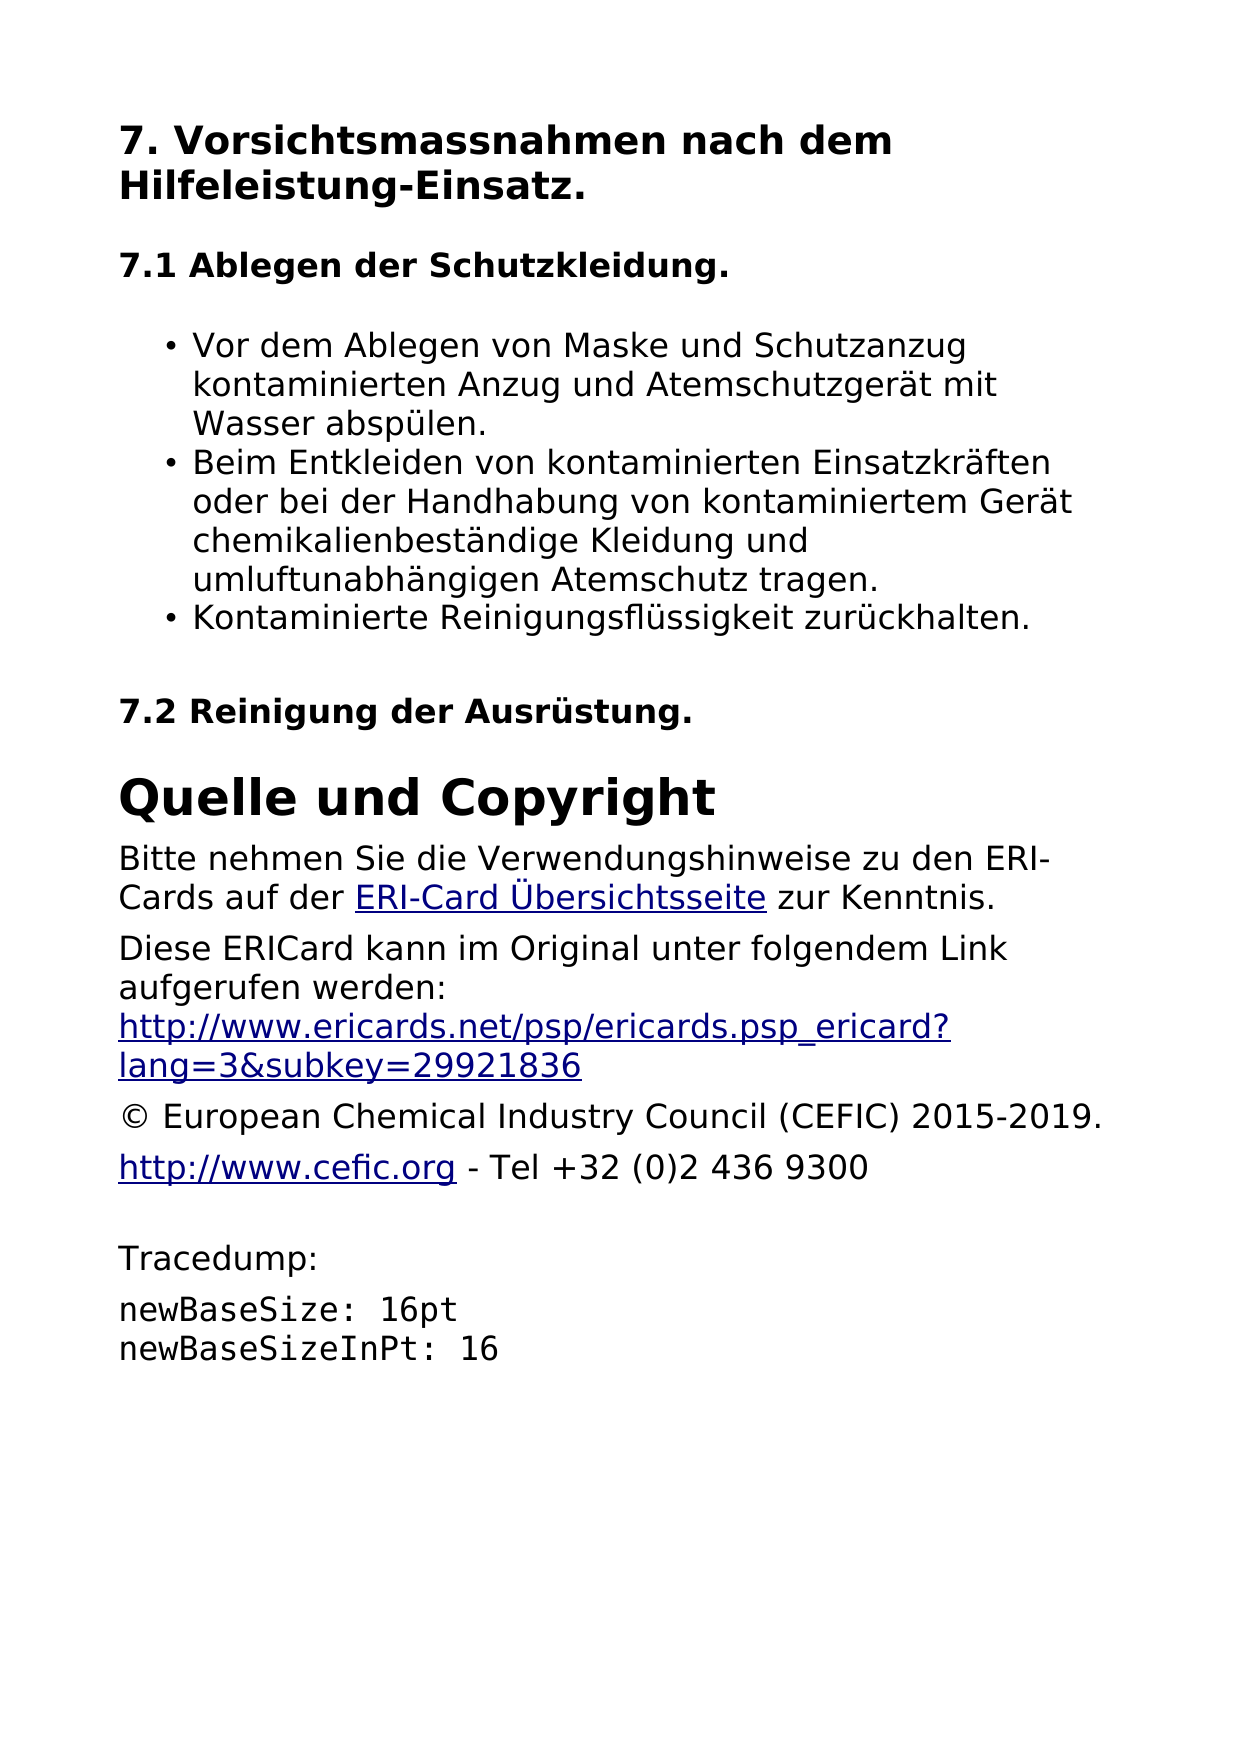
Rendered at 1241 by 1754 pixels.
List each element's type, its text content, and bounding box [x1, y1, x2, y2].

text Diese ERICard kann im Original unter folgendem Link aufgerufen werden: http://www.ericards.net/psp/ericards.psp_ericard?lang=3&subkey=29921836 [118, 929, 1122, 1085]
text http://www.cefic.org - Tel +32 (0)2 436 9300 [118, 1149, 1122, 1188]
subtitle 7. Vorsichtsmassnahmen nach dem Hilfeleistung-Einsatz. [118, 118, 1122, 208]
list Kontaminierte Reinigungsflüssigkeit zurückhalten. [177, 599, 1122, 638]
list Vor dem Ablegen von Maske und Schutzanzug kontaminierten Anzug und Atemschutzgerät mit Wasser abspülen. [177, 327, 1122, 443]
subtitle 7.2 Reinigung der Ausrüstung. [118, 692, 1122, 731]
text Bitte nehmen Sie die Verwendungshinweise zu den ERI-Cards auf der ERI-Card Übersichtsseite zur Kenntnis. [118, 839, 1122, 917]
text Tracedump: [118, 1200, 1122, 1278]
text newBaseSize: 16pt newBaseSizeInPt: 16 [118, 1290, 1122, 1368]
subtitle Quelle und Copyright [118, 768, 1122, 827]
list Beim Entkleiden von kontaminierten Einsatzkräften oder bei der Handhabung von kontaminiertem Gerät chemikalienbeständige Kleidung und umluftunabhängigen Atemschutz tragen. [177, 443, 1122, 599]
subtitle 7.1 Ablegen der Schutzkleidung. [118, 246, 1122, 285]
text © European Chemical Industry Council (CEFIC) 2015-2019. [118, 1097, 1122, 1136]
